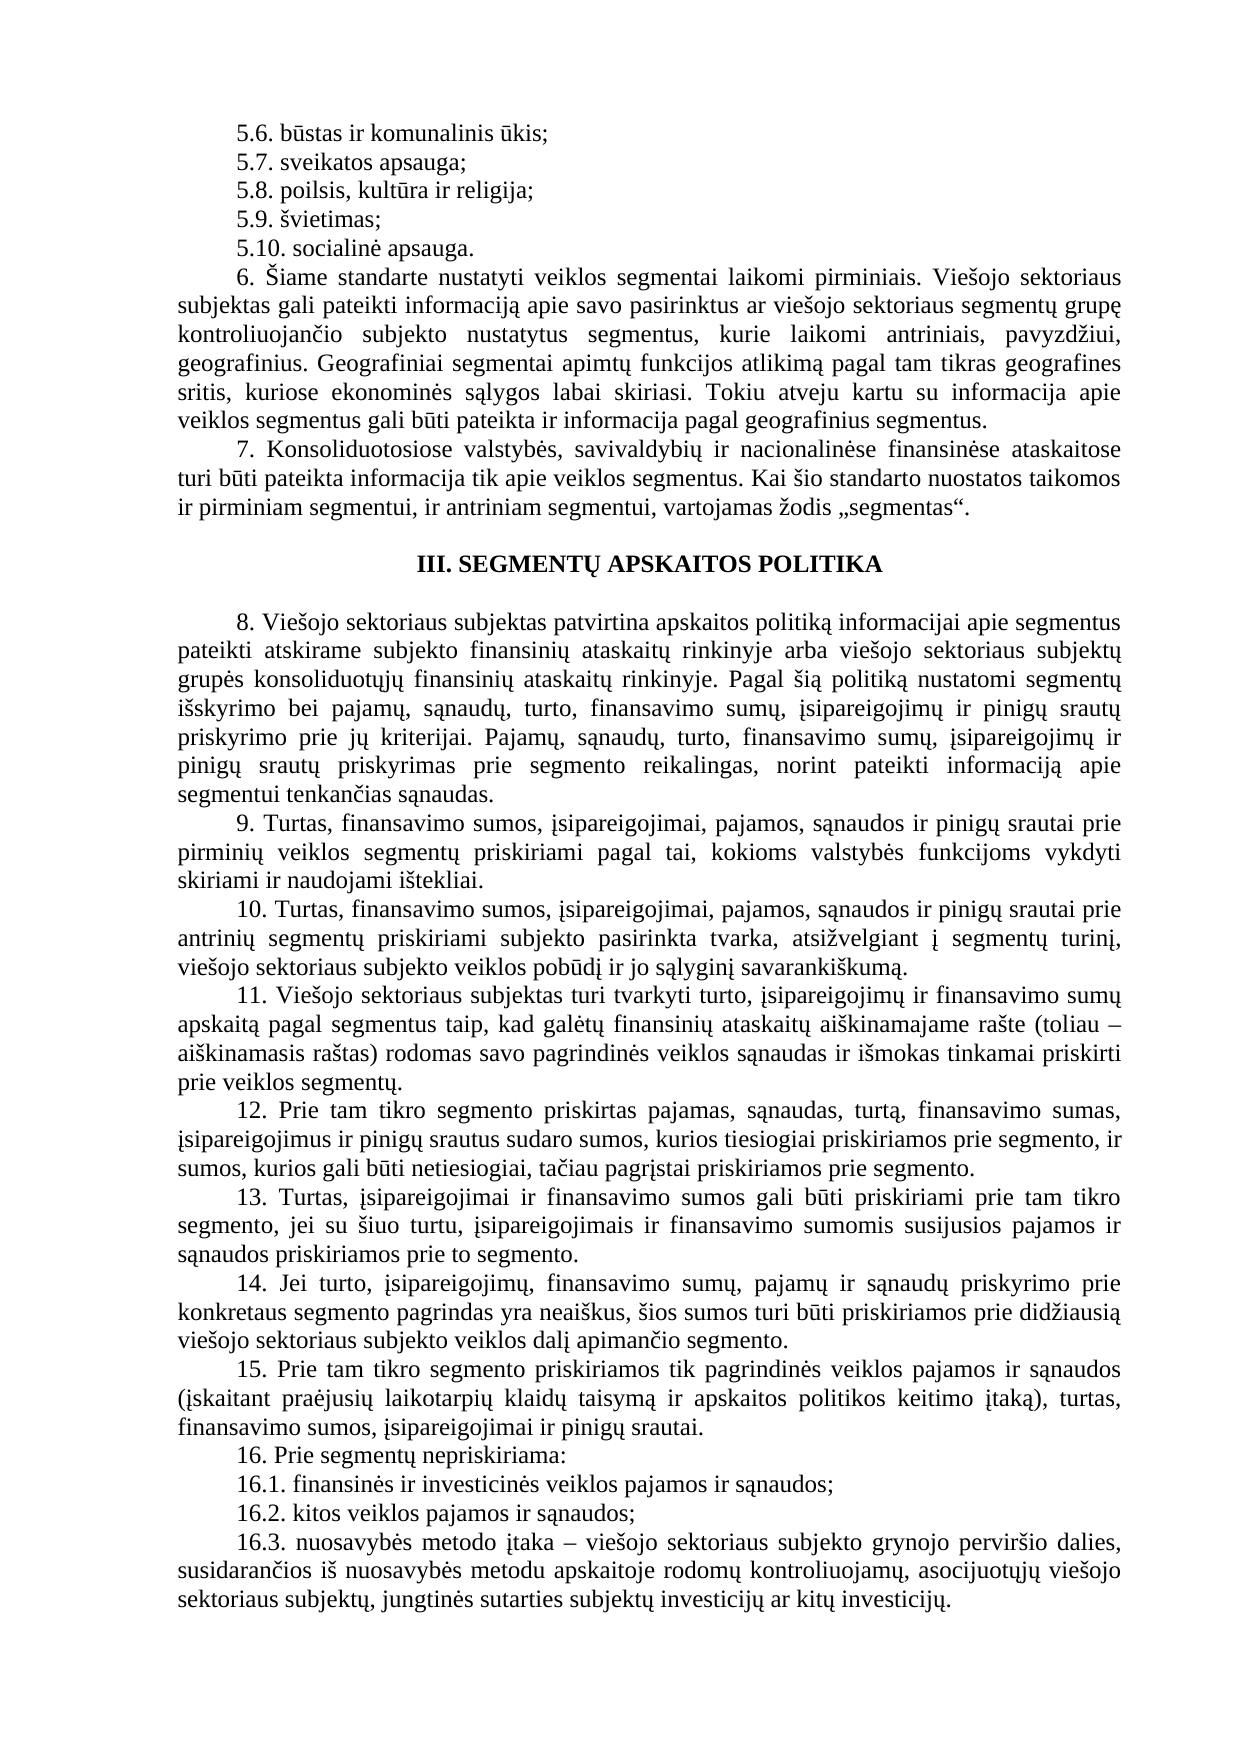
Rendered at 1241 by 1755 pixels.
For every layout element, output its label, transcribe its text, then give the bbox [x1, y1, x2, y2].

text 11. Viešojo sektoriaus subjektas turi tvarkyti turto, įsipareigojimų ir finansavimo sumų apskaitą pagal segmentus taip, kad galėtų finansinių ataskaitų aiškinamajame rašte (toliau – aiškinamasis raštas) rodomas savo pagrindinės veiklos sąnaudas ir išmokas tinkamai priskirti prie veiklos segmentų. [177, 981, 1122, 1096]
text 16.3. nuosavybės metodo įtaka – viešojo sektoriaus subjekto grynojo perviršio dalies, susidarančios iš nuosavybės metodu apskaitoje rodomų kontroliuojamų, asocijuotųjų viešojo sektoriaus subjektų, jungtinės sutarties subjektų investicijų ar kitų investicijų. [177, 1527, 1122, 1613]
text 16.2. kitos veiklos pajamos ir sąnaudos; [177, 1498, 1122, 1527]
text 7. Konsoliduotosiose valstybės, savivaldybių ir nacionalinėse finansinėse ataskaitose turi būti pateikta informacija tik apie veiklos segmentus. Kai šio standarto nuostatos taikomos ir pirminiam segmentui, ir antriniam segmentui, vartojamas žodis „segmentas“. [177, 434, 1122, 521]
text 9. Turtas, finansavimo sumos, įsipareigojimai, pajamos, sąnaudos ir pinigų srautai prie pirminių veiklos segmentų priskiriami pagal tai, kokioms valstybės funkcijoms vykdyti skiriami ir naudojami ištekliai. [177, 808, 1122, 894]
text 5.6. būstas ir komunalinis ūkis; [177, 118, 1122, 147]
text 16. Prie segmentų nepriskiriama: [177, 1441, 1122, 1469]
text 10. Turtas, finansavimo sumos, įsipareigojimai, pajamos, sąnaudos ir pinigų srautai prie antrinių segmentų priskiriami subjekto pasirinkta tvarka, atsižvelgiant į segmentų turinį, viešojo sektoriaus subjekto veiklos pobūdį ir jo sąlyginį savarankiškumą. [177, 894, 1122, 981]
text 5.9. švietimas; [177, 204, 1122, 233]
text 5.10. socialinė apsauga. [177, 233, 1122, 262]
text 12. Prie tam tikro segmento priskirtas pajamas, sąnaudas, turtą, finansavimo sumas, įsipareigojimus ir pinigų srautus sudaro sumos, kurios tiesiogiai priskiriamos prie segmento, ir sumos, kurios gali būti netiesiogiai, tačiau pagrįstai priskiriamos prie segmento. [177, 1096, 1122, 1182]
text 13. Turtas, įsipareigojimai ir finansavimo sumos gali būti priskiriami prie tam tikro segmento, jei su šiuo turtu, įsipareigojimais ir finansavimo sumomis susijusios pajamos ir sąnaudos priskiriamos prie to segmento. [177, 1182, 1122, 1268]
text 15. Prie tam tikro segmento priskiriamos tik pagrindinės veiklos pajamos ir sąnaudos (įskaitant praėjusių laikotarpių klaidų taisymą ir apskaitos politikos keitimo įtaką), turtas, finansavimo sumos, įsipareigojimai ir pinigų srautai. [177, 1354, 1122, 1441]
text 16.1. finansinės ir investicinės veiklos pajamos ir sąnaudos; [177, 1469, 1122, 1498]
text 14. Jei turto, įsipareigojimų, finansavimo sumų, pajamų ir sąnaudų priskyrimo prie konkretaus segmento pagrindas yra neaiškus, šios sumos turi būti priskiriamos prie didžiausią viešojo sektoriaus subjekto veiklos dalį apimančio segmento. [177, 1268, 1122, 1354]
text 5.8. poilsis, kultūra ir religija; [177, 176, 1122, 204]
text 8. Viešojo sektoriaus subjektas patvirtina apskaitos politiką informacijai apie segmentus pateikti atskirame subjekto finansinių ataskaitų rinkinyje arba viešojo sektoriaus subjektų grupės konsoliduotųjų finansinių ataskaitų rinkinyje. Pagal šią politiką nustatomi segmentų išskyrimo bei pajamų, sąnaudų, turto, finansavimo sumų, įsipareigojimų ir pinigų srautų priskyrimo prie jų kriterijai. Pajamų, sąnaudų, turto, finansavimo sumų, įsipareigojimų ir pinigų srautų priskyrimas prie segmento reikalingas, norint pateikti informaciją apie segmentui tenkančias sąnaudas. [177, 607, 1122, 808]
text 5.7. sveikatos apsauga; [177, 147, 1122, 176]
text 6. Šiame standarte nustatyti veiklos segmentai laikomi pirminiais. Viešojo sektoriaus subjektas gali pateikti informaciją apie savo pasirinktus ar viešojo sektoriaus segmentų grupę kontroliuojančio subjekto nustatytus segmentus, kurie laikomi antriniais, pavyzdžiui, geografinius. Geografiniai segmentai apimtų funkcijos atlikimą pagal tam tikras geografines sritis, kuriose ekonominės sąlygos labai skiriasi. Tokiu atveju kartu su informacija apie veiklos segmentus gali būti pateikta ir informacija pagal geografinius segmentus. [177, 262, 1122, 434]
text III. SEGMENTŲ APSKAITOS POLITIKA [177, 549, 1122, 578]
